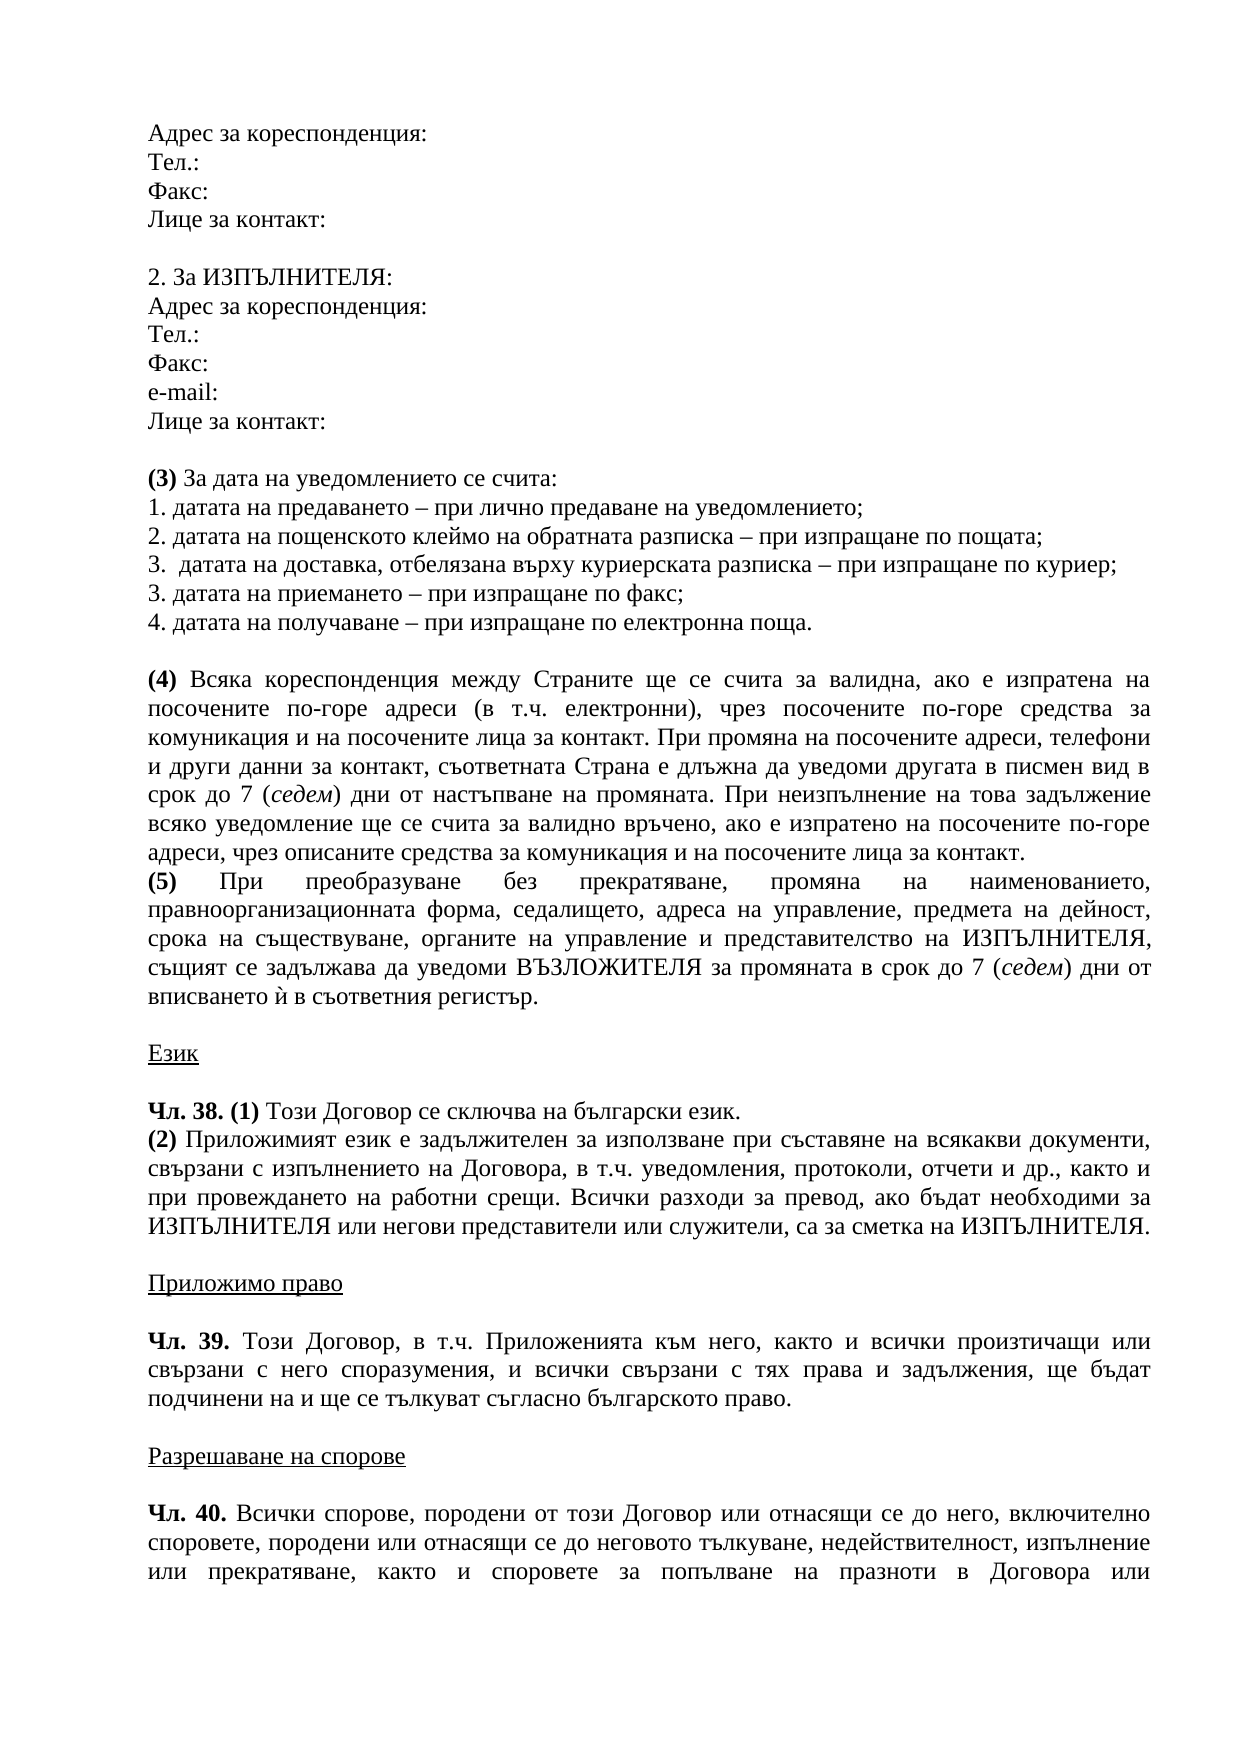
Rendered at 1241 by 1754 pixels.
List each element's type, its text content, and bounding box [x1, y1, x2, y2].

text Чл. 38. (1) Този Договор се сключва на български език. [148, 1096, 1152, 1124]
text 3. датата на доставка, отбелязана върху куриерската разписка – при изпращане по куриер; [148, 549, 1152, 578]
text Чл. 40. Всички спорове, породени от този Договор или отнасящи се до него, включително споровете, породени или отнасящи се до неговото тълкуване, недействителност, изпълнение или прекратяване, както и споровете за попълване на празноти в Договора или [148, 1498, 1152, 1584]
text Тел.: [148, 147, 1152, 176]
text Език [148, 1038, 1152, 1067]
text Тел.: [148, 319, 1152, 348]
text Приложимо право [148, 1268, 1152, 1297]
text Разрешаване на спорове [148, 1441, 1152, 1469]
text (5) При преобразуване без прекратяване, промяна на наименованието, правноорганизационната форма, седалището, адреса на управление, предмета на дейност, срока на съществуване, органите на управление и представителство на ИЗПЪЛНИТЕЛЯ, същият се задължава да уведоми ВЪЗЛОЖИТЕЛЯ за промяната в срок до 7 (седем) дни от вписването ѝ в съответния регистър. [148, 866, 1152, 1009]
text (2) Приложимият език е задължителен за използване при съставяне на всякакви документи, свързани с изпълнението на Договора, в т.ч. уведомления, протоколи, отчети и др., както и при провеждането на работни срещи. Всички разходи за превод, ако бъдат необходими за ИЗПЪЛНИТЕЛЯ или негови представители или служители, са за сметка на ИЗПЪЛНИТЕЛЯ. [148, 1124, 1152, 1239]
text Факс: [148, 176, 1152, 204]
text Адрес за кореспонденция: [148, 118, 1152, 147]
text 1. датата на предаването – при лично предаване на уведомлението; [148, 492, 1152, 521]
text Чл. 39. Този Договор, в т.ч. Приложенията към него, както и всички произтичащи или свързани с него споразумения, и всички свързани с тях права и задължения, ще бъдат подчинени на и ще се тълкуват съгласно българското право. [148, 1326, 1152, 1412]
text Адрес за кореспонденция: [148, 291, 1152, 319]
text 4. датата на получаване – при изпращане по електронна поща. [148, 607, 1152, 636]
text (4) Всяка кореспонденция между Страните ще се счита за валидна, ако е изпратена на посочените по-горе адреси (в т.ч. електронни), чрез посочените по-горе средства за комуникация и на посочените лица за контакт. При промяна на посочените адреси, телефони и други данни за контакт, съответната Страна е длъжна да уведоми другата в писмен вид в срок до 7 (седем) дни от настъпване на промяната. При неизпълнение на това задължение всяко уведомление ще се счита за валидно връчено, ако е изпратено на посочените по-горе адреси, чрез описаните средства за комуникация и на посочените лица за контакт. [148, 664, 1152, 866]
text 2. За ИЗПЪЛНИТЕЛЯ: [148, 262, 1152, 291]
text Лице за контакт: [148, 204, 1152, 233]
text Факс: [148, 348, 1152, 377]
text Лице за контакт: [148, 406, 1152, 434]
text e-mail: [148, 377, 1152, 406]
text (3) За дата на уведомлението се счита: [148, 463, 1152, 492]
text 2. датата на пощенското клеймо на обратната разписка – при изпращане по пощата; [148, 521, 1152, 549]
text 3. датата на приемането – при изпращане по факс; [148, 578, 1152, 607]
